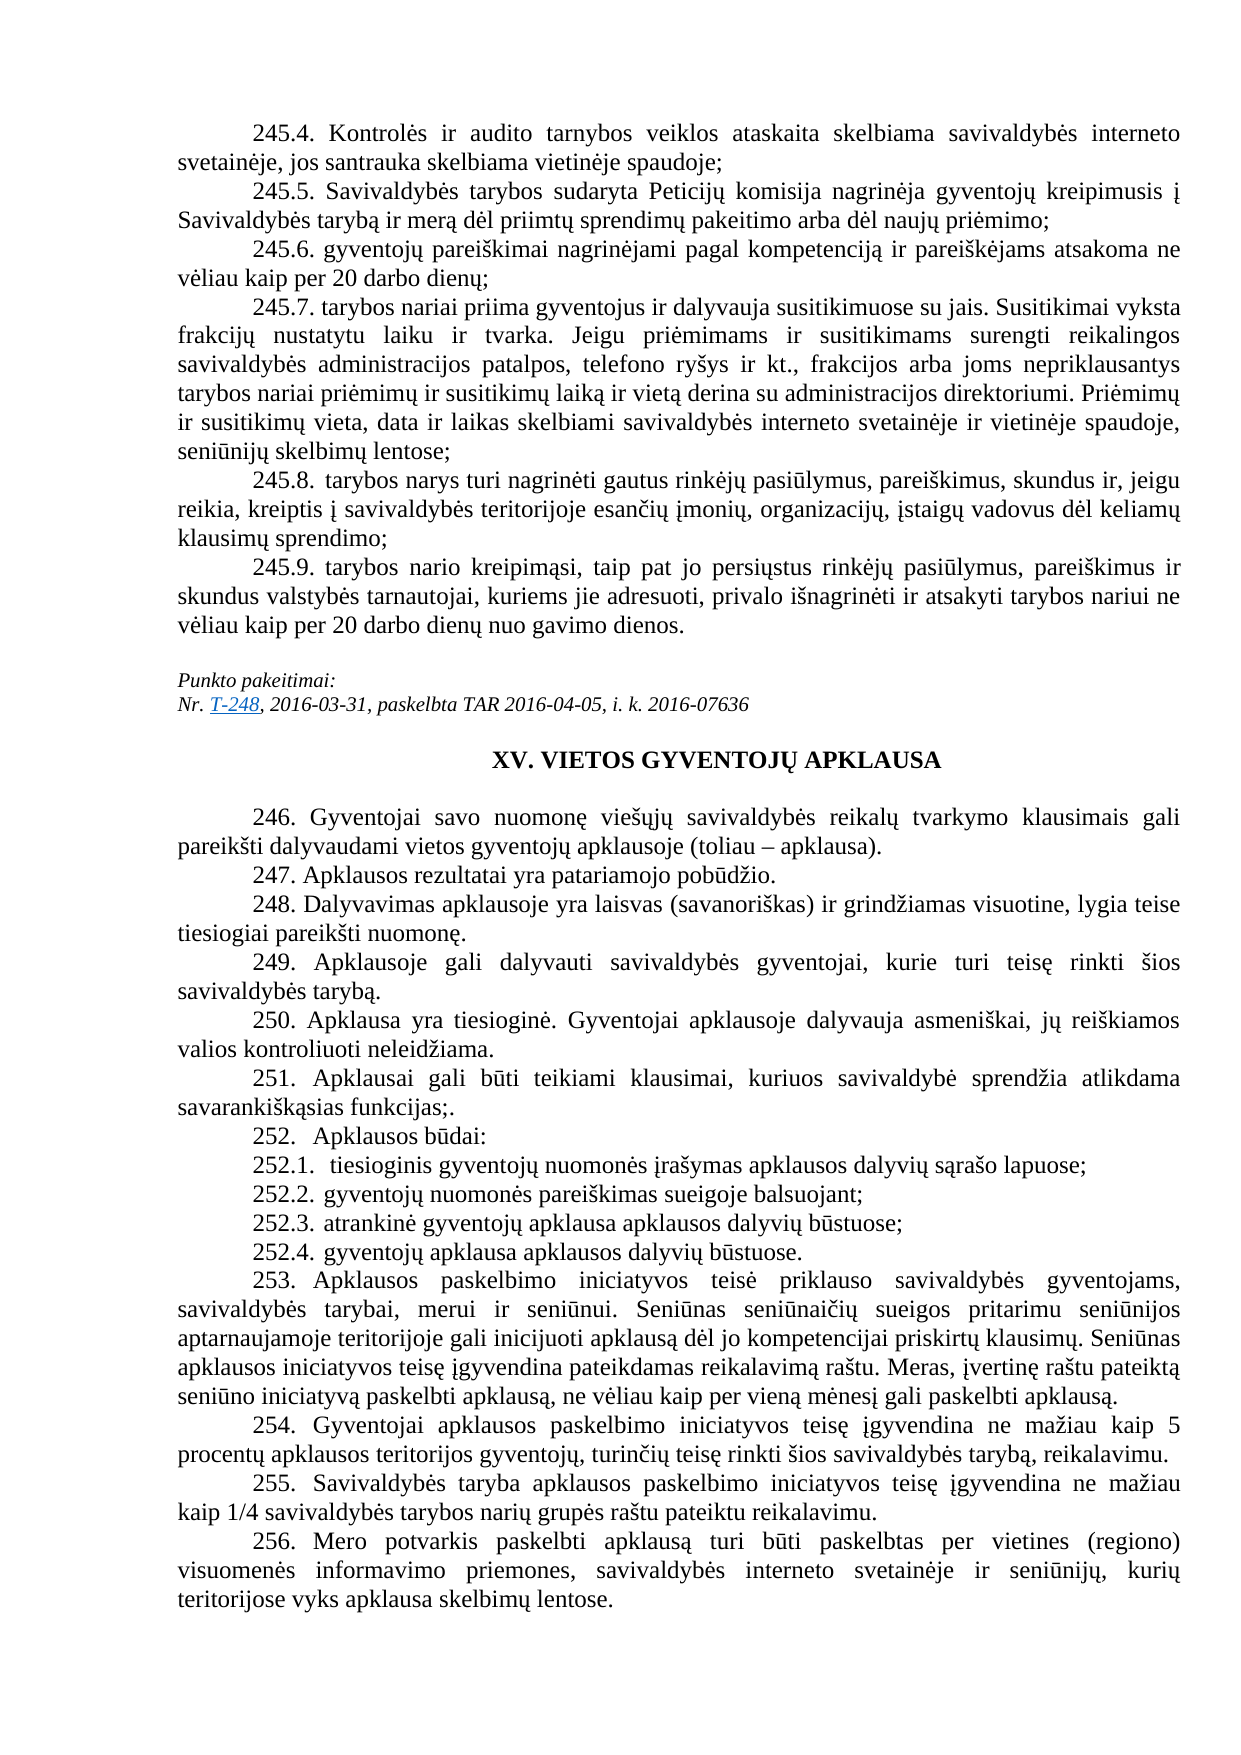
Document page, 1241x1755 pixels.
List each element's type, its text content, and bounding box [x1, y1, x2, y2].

text Punkto pakeitimai: [177, 668, 1181, 692]
text 245.5. Savivaldybės tarybos sudaryta Peticijų komisija nagrinėja gyventojų kreipimusis į Savivaldybės tarybą ir merą dėl priimtų sprendimų pakeitimo arba dėl naujų priėmimo; [177, 176, 1181, 234]
text 245.9. tarybos nario kreipimąsi, taip pat jo persiųstus rinkėjų pasiūlymus, pareiškimus ir skundus valstybės tarnautojai, kuriems jie adresuoti, privalo išnagrinėti ir atsakyti tarybos nariui ne vėliau kaip per 20 darbo dienų nuo gavimo dienos. [177, 552, 1181, 639]
text 247. Apklausos rezultatai yra patariamojo pobūdžio. [177, 860, 1181, 889]
text 252. Apklausos būdai: [177, 1121, 1181, 1150]
text 245.6. gyventojų pareiškimai nagrinėjami pagal kompetenciją ir pareiškėjams atsakoma ne vėliau kaip per 20 darbo dienų; [177, 234, 1181, 292]
text 255. Savivaldybės taryba apklausos paskelbimo iniciatyvos teisę įgyvendina ne mažiau kaip 1/4 savivaldybės tarybos narių grupės raštu pateiktu reikalavimu. [177, 1468, 1181, 1526]
text 252.2. gyventojų nuomonės pareiškimas sueigoje balsuojant; [177, 1179, 1181, 1208]
text 254. Gyventojai apklausos paskelbimo iniciatyvos teisę įgyvendina ne mažiau kaip 5 procentų apklausos teritorijos gyventojų, turinčių teisę rinkti šios savivaldybės tarybą, reikalavimu. [177, 1411, 1181, 1468]
text Nr. T-248, 2016-03-31, paskelbta TAR 2016-04-05, i. k. 2016-07636 [177, 692, 1181, 716]
text 251. Apklausai gali būti teikiami klausimai, kuriuos savivaldybė sprendžia atlikdama savarankiškąsias funkcijas;. [177, 1063, 1181, 1121]
text 252.3. atrankinė gyventojų apklausa apklausos dalyvių būstuose; [177, 1208, 1181, 1237]
text 252.1. tiesioginis gyventojų nuomonės įrašymas apklausos dalyvių sąrašo lapuose; [177, 1150, 1181, 1179]
text XV. VIETOS GYVENTOJŲ APKLAUSA [177, 745, 1181, 774]
text 245.4. Kontrolės ir audito tarnybos veiklos ataskaita skelbiama savivaldybės interneto svetainėje, jos santrauka skelbiama vietinėje spaudoje; [177, 118, 1181, 176]
text 248. Dalyvavimas apklausoje yra laisvas (savanoriškas) ir grindžiamas visuotine, lygia teise tiesiogiai pareikšti nuomonę. [177, 889, 1181, 947]
text 245.7. tarybos nariai priima gyventojus ir dalyvauja susitikimuose su jais. Susitikimai vyksta frakcijų nustatytu laiku ir tvarka. Jeigu priėmimams ir susitikimams surengti reikalingos savivaldybės administracijos patalpos, telefono ryšys ir kt., frakcijos arba joms nepriklausantys tarybos nariai priėmimų ir susitikimų laiką ir vietą derina su administracijos direktoriumi. Priėmimų ir susitikimų vieta, data ir laikas skelbiami savivaldybės interneto svetainėje ir vietinėje spaudoje, seniūnijų skelbimų lentose; [177, 292, 1181, 466]
text 250. Apklausa yra tiesioginė. Gyventojai apklausoje dalyvauja asmeniškai, jų reiškiamos valios kontroliuoti neleidžiama. [177, 1005, 1181, 1063]
text 252.4. gyventojų apklausa apklausos dalyvių būstuose. [177, 1237, 1181, 1266]
text 253. Apklausos paskelbimo iniciatyvos teisė priklauso savivaldybės gyventojams, savivaldybės tarybai, merui ir seniūnui. Seniūnas seniūnaičių sueigos pritarimu seniūnijos aptarnaujamoje teritorijoje gali inicijuoti apklausą dėl jo kompetencijai priskirtų klausimų. Seniūnas apklausos iniciatyvos teisę įgyvendina pateikdamas reikalavimą raštu. Meras, įvertinę raštu pateiktą seniūno iniciatyvą paskelbti apklausą, ne vėliau kaip per vieną mėnesį gali paskelbti apklausą. [177, 1266, 1181, 1411]
text 249. Apklausoje gali dalyvauti savivaldybės gyventojai, kurie turi teisę rinkti šios savivaldybės tarybą. [177, 947, 1181, 1005]
text 246. Gyventojai savo nuomonę viešųjų savivaldybės reikalų tvarkymo klausimais gali pareikšti dalyvaudami vietos gyventojų apklausoje (toliau – apklausa). [177, 802, 1181, 860]
text 245.8. tarybos narys turi nagrinėti gautus rinkėjų pasiūlymus, pareiškimus, skundus ir, jeigu reikia, kreiptis į savivaldybės teritorijoje esančių įmonių, organizacijų, įstaigų vadovus dėl keliamų klausimų sprendimo; [177, 466, 1181, 552]
text 256. Mero potvarkis paskelbti apklausą turi būti paskelbtas per vietines (regiono) visuomenės informavimo priemones, savivaldybės interneto svetainėje ir seniūnijų, kurių teritorijose vyks apklausa skelbimų lentose. [177, 1526, 1181, 1613]
